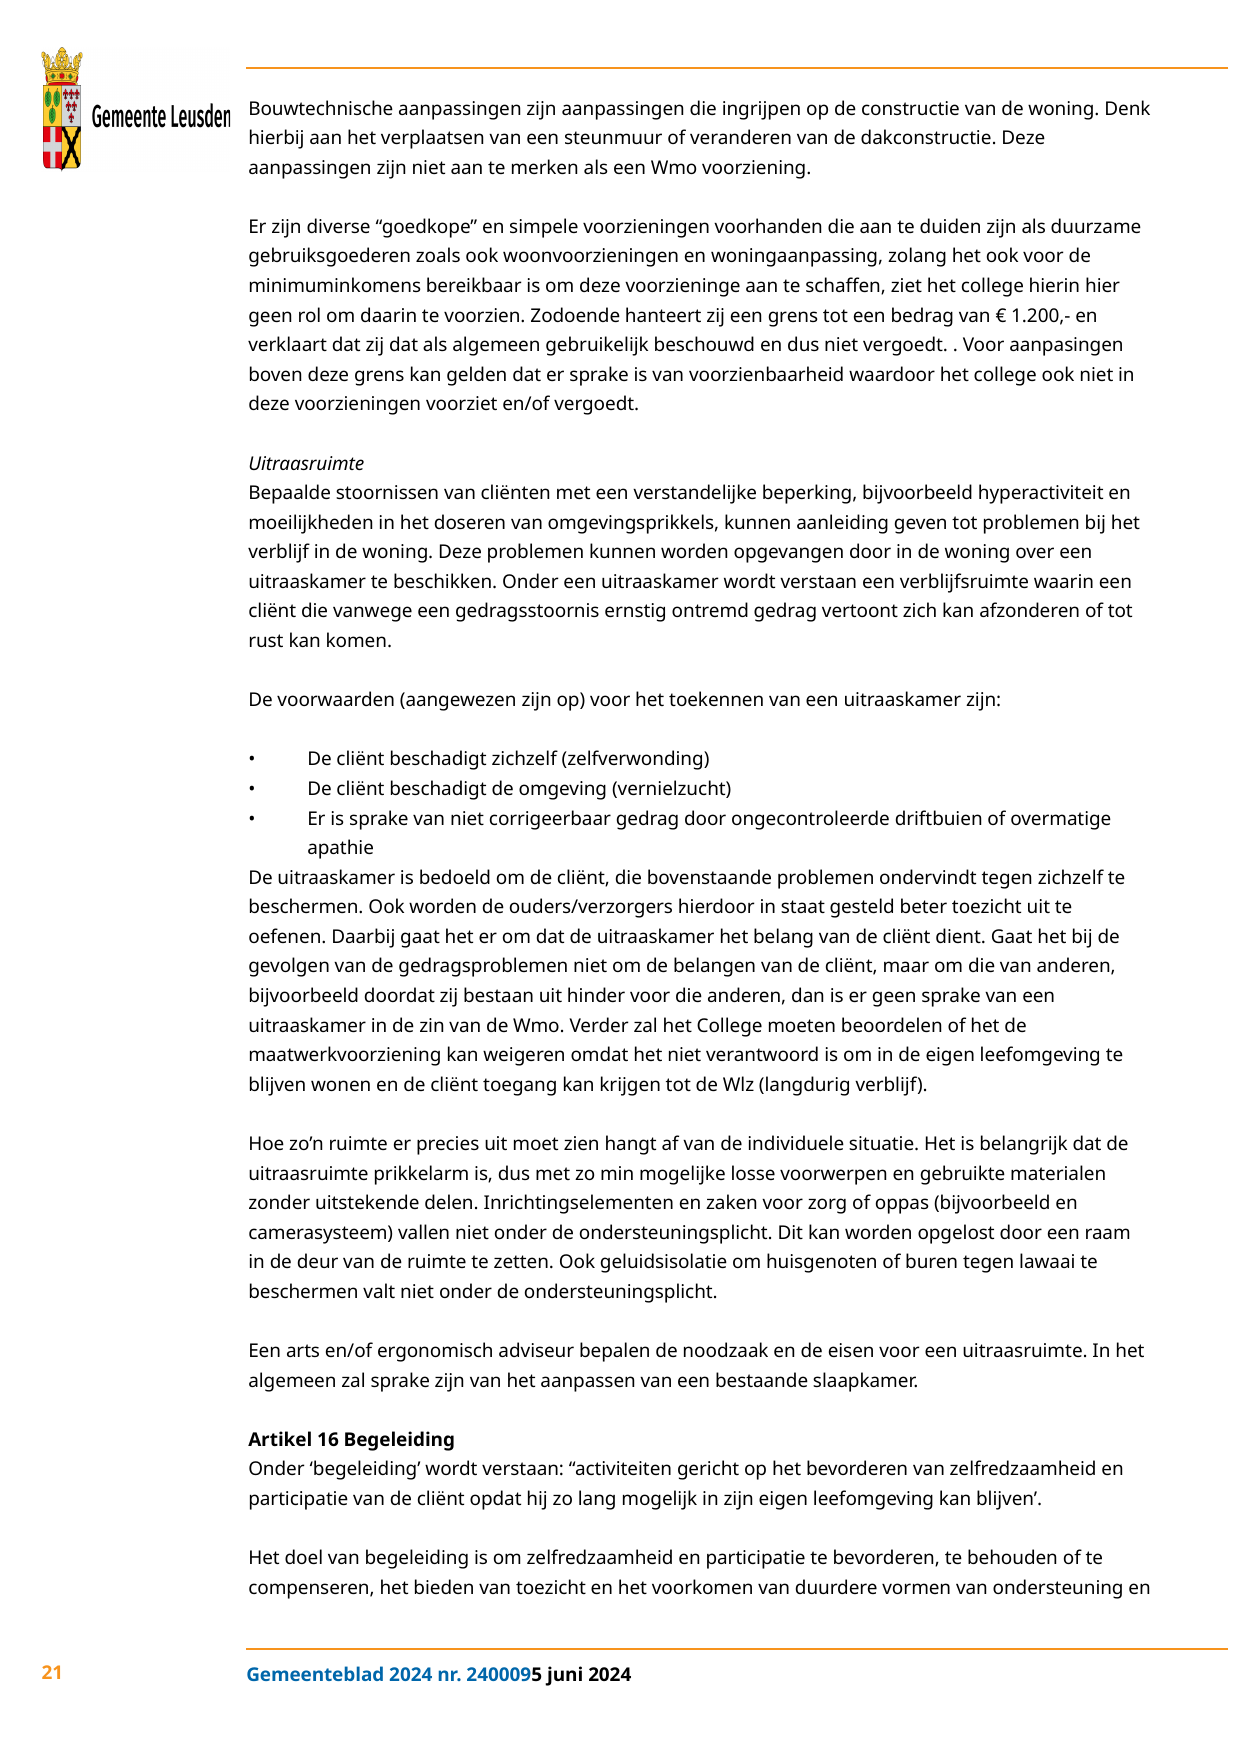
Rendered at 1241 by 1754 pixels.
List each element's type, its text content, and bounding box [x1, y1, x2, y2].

text Bouwtechnische aanpassingen zijn aanpassingen die ingrijpen op de constructie van de woning. Denk hierbij aan het verplaatsen van een steunmuur of veranderen van de dakconstructie. Deze aanpassingen zijn niet aan te merken als een Wmo voorziening. [248, 95, 1152, 180]
text De uitraaskamer is bedoeld om de cliënt, die bovenstaande problemen ondervindt tegen zichzelf te beschermen. Ook worden de ouders/verzorgers hierdoor in staat gesteld beter toezicht uit te oefenen. Daarbij gaat het er om dat de uitraaskamer het belang van de cliënt dient. Gaat het bij de gevolgen van de gedragsproblemen niet om de belangen van de cliënt, maar om die van anderen, bijvoorbeeld doordat zij bestaan uit hinder voor die anderen, dan is er geen sprake van een uitraaskamer in de zin van de Wmo. Verder zal het College moeten beoordelen of het de maatwerkvoorziening kan weigeren omdat het niet verantwoord is om in de eigen leefomgeving te blijven wonen en de cliënt toegang kan krijgen tot de Wlz (langdurig verblijf). [248, 864, 1152, 1097]
picture [41, 47, 231, 172]
text Er zijn diverse “goedkope” en simpele voorzieningen voorhanden die aan te duiden zijn als duurzame gebruiksgoederen zoals ook woonvoorzieningen en woningaanpassing, zolang het ook voor de minimuminkomens bereikbaar is om deze voorzieninge aan te schaffen, ziet het college hierin hier geen rol om daarin te voorzien. Zodoende hanteert zij een grens tot een bedrag van € 1.200,- en verklaart dat zij dat als algemeen gebruikelijk beschouwd en dus niet vergoedt. . Voor aanpasingen boven deze grens kan gelden dat er sprake is van voorzienbaarheid waardoor het college ook niet in deze voorzieningen voorziet en/of vergoedt. [248, 213, 1152, 416]
text Artikel 16 Begeleiding [248, 1426, 1152, 1452]
text Bepaalde stoornissen van cliënten met een verstandelijke beperking, bijvoorbeeld hyperactiviteit en moeilijkheden in het doseren van omgevingsprikkels, kunnen aanleiding geven tot problemen bij het verblijf in de woning. Deze problemen kunnen worden opgevangen door in de woning over een uitraaskamer te beschikken. Onder een uitraaskamer wordt verstaan een verblijfsruimte waarin een cliënt die vanwege een gedragsstoornis ernstig ontremd gedrag vertoont zich kan afzonderen of tot rust kan komen. [248, 479, 1152, 653]
list Er is sprake van niet corrigeerbaar gedrag door ongecontroleerde driftbuien of overmatige apathie [248, 805, 1152, 860]
text Onder ‘begeleiding’ wordt verstaan: “activiteiten gericht op het bevorderen van zelfredzaamheid en participatie van de cliënt opdat hij zo lang mogelijk in zijn eigen leefomgeving kan blijven’. [248, 1456, 1152, 1511]
text Hoe zo’n ruimte er precies uit moet zien hangt af van de individuele situatie. Het is belangrijk dat de uitraasruimte prikkelarm is, dus met zo min mogelijke losse voorwerpen en gebruikte materialen zonder uitstekende delen. Inrichtingselementen en zaken voor zorg of oppas (bijvoorbeeld en camerasysteem) vallen niet onder de ondersteuningsplicht. Dit kan worden opgelost door een raam in de deur van de ruimte te zetten. Ook geluidsisolatie om huisgenoten of buren tegen lawaai te beschermen valt niet onder de ondersteuningsplicht. [248, 1130, 1152, 1304]
text Uitraasruimte [248, 450, 1152, 476]
text De voorwaarden (aangewezen zijn op) voor het toekennen van een uitraaskamer zijn: [248, 686, 1152, 712]
text Het doel van begeleiding is om zelfredzaamheid en participatie te bevorderen, te behouden of te compenseren, het bieden van toezicht en het voorkomen van duurdere vormen van ondersteuning en [248, 1544, 1152, 1600]
list De cliënt beschadigt de omgeving (vernielzucht) [248, 775, 1152, 801]
list De cliënt beschadigt zichzelf (zelfverwonding) [248, 746, 1152, 771]
text Een arts en/of ergonomisch adviseur bepalen de noodzaak en de eisen voor een uitraasruimte. In het algemeen zal sprake zijn van het aanpassen van een bestaande slaapkamer. [248, 1337, 1152, 1393]
